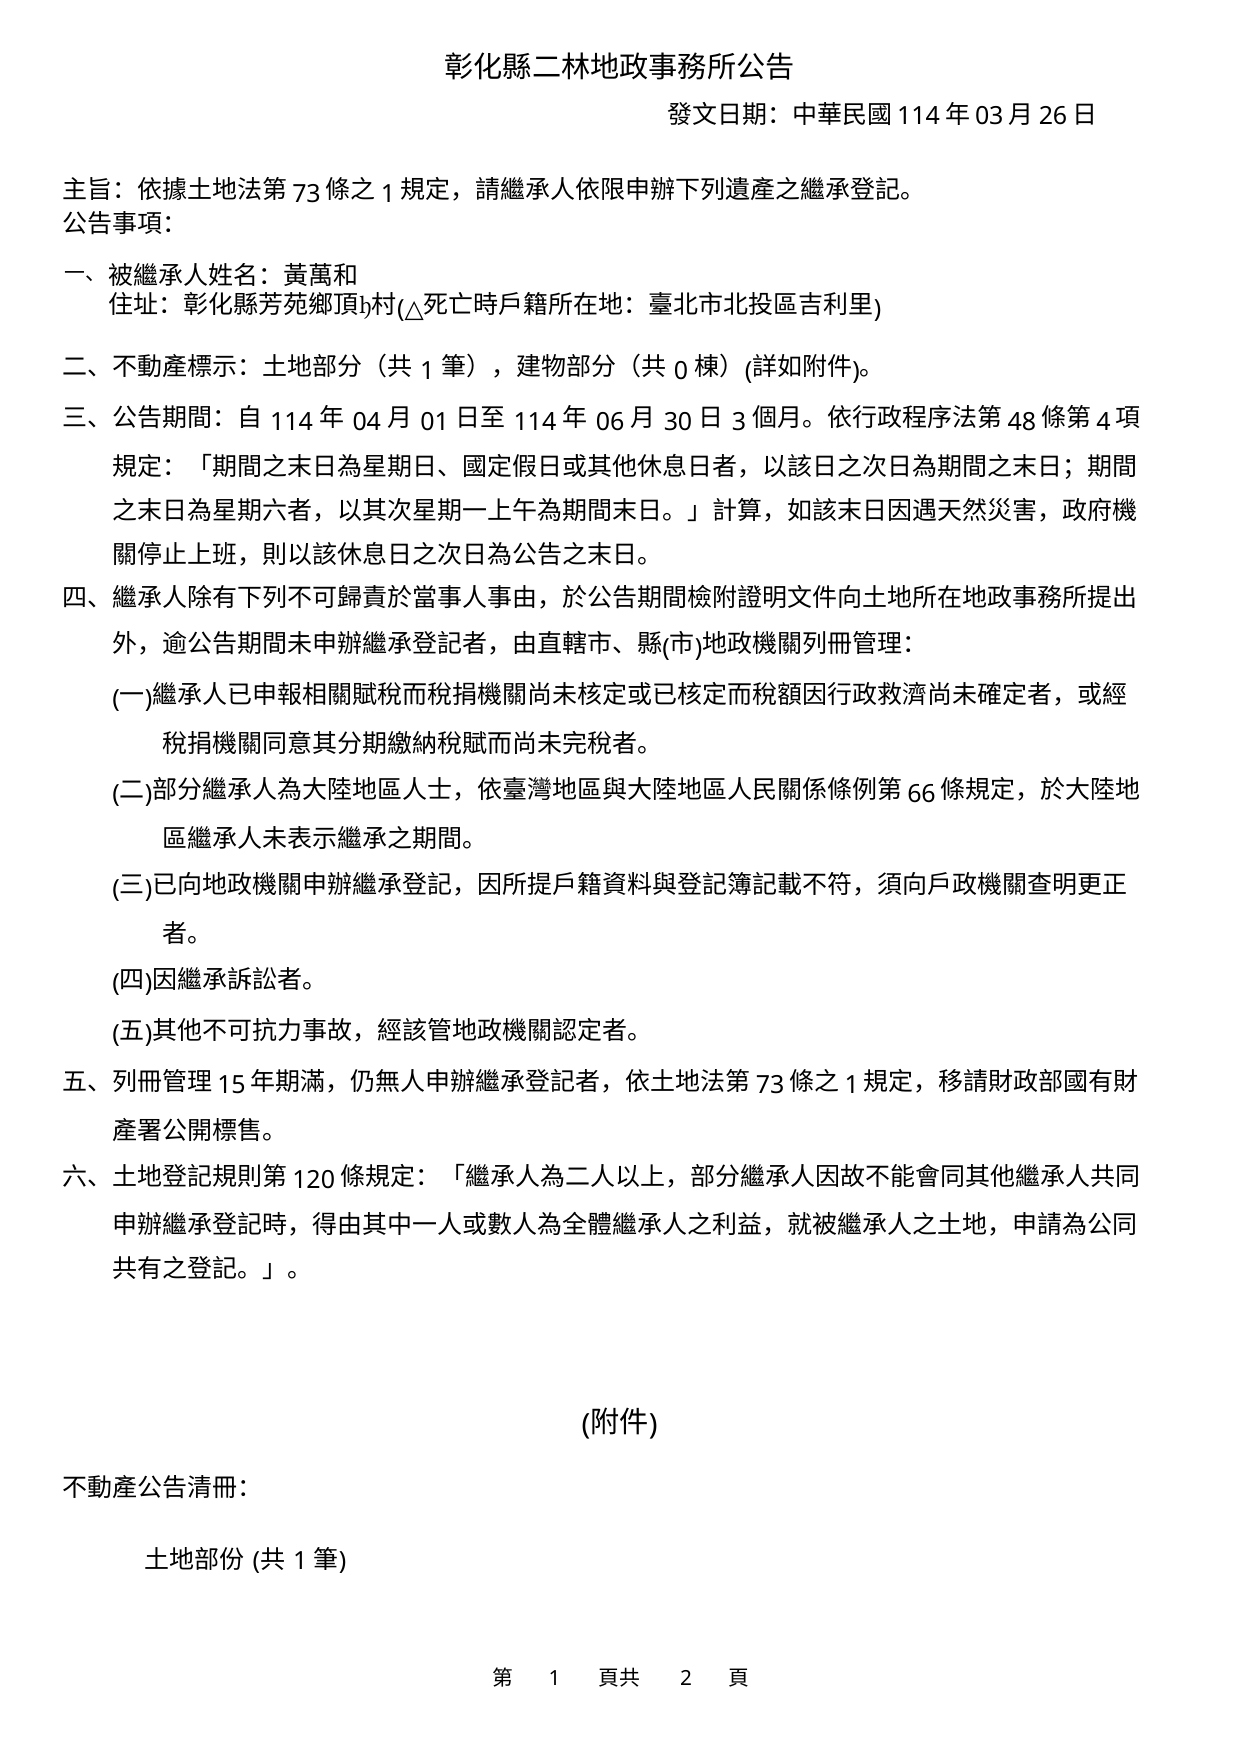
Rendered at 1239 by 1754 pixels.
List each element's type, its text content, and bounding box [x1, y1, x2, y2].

table_cell [653, 95, 667, 135]
table_cell [0, 1598, 62, 1657]
table_cell [653, 1598, 667, 1657]
table_header [483, 0, 523, 41]
table_cell [483, 95, 523, 135]
table_cell [653, 1352, 667, 1392]
table_cell [483, 1598, 523, 1657]
table_cell [667, 1598, 718, 1657]
table_cell [1177, 1454, 1239, 1526]
table_cell [1177, 1392, 1239, 1453]
table_cell [109, 1352, 482, 1392]
table_cell [523, 1598, 585, 1657]
table_cell [1177, 261, 1239, 312]
table_cell 2 [653, 1658, 718, 1698]
table_cell [483, 135, 523, 176]
table_header [109, 0, 482, 41]
table_header [1177, 0, 1239, 41]
table_cell 第 [483, 1658, 523, 1698]
table_cell [109, 1658, 482, 1698]
table_cell [585, 135, 653, 176]
table_cell [109, 135, 482, 176]
table_cell [759, 1598, 1177, 1657]
table_cell 主旨：依據土地法第73條之1規定，請繼承人依限申辦下列遺產之繼承登記。 公告事項： [62, 176, 1177, 261]
table_cell [523, 1352, 585, 1392]
table_cell [62, 135, 109, 176]
table_cell 被繼承人姓名：黃萬和 住址：彰化縣芳苑鄉頂村(△死亡時戶籍所在地：臺北市北投區吉利里) [109, 261, 1177, 353]
table_cell [62, 312, 109, 353]
table_cell 彰化縣二林地政事務所公告 [62, 41, 1177, 94]
table_cell [759, 1352, 1177, 1392]
table_cell [0, 261, 62, 312]
table_header [718, 0, 759, 41]
table_cell 頁共 [585, 1658, 653, 1698]
table_cell [0, 1454, 62, 1526]
table_cell [62, 1598, 109, 1657]
table_cell [585, 1352, 653, 1392]
table_cell [585, 1598, 653, 1657]
table_cell [759, 135, 1177, 176]
table_cell [0, 216, 62, 261]
table_cell [1177, 41, 1239, 94]
table_cell 土地部份 (共 1 筆) [62, 1526, 1177, 1597]
table_cell [0, 353, 62, 1352]
table_cell [0, 41, 62, 94]
table_cell 發文日期：中華民國114年03月26日 [667, 95, 1177, 135]
table_cell [718, 135, 759, 176]
table_cell [1177, 135, 1239, 176]
table_header [653, 0, 667, 41]
table_header [0, 0, 62, 41]
table_cell [523, 135, 585, 176]
table_cell 頁 [718, 1658, 759, 1698]
table_cell [0, 135, 62, 176]
table_cell [0, 1352, 62, 1392]
table_cell [0, 1392, 62, 1453]
table_cell [653, 135, 667, 176]
table_cell (附件) [62, 1392, 1177, 1453]
table_cell [0, 1658, 62, 1698]
table_cell [0, 1526, 62, 1597]
table_cell [1177, 1352, 1239, 1392]
table_cell [667, 135, 718, 176]
table_cell [62, 1658, 109, 1698]
table_cell [1177, 1658, 1239, 1698]
table_cell [109, 95, 482, 135]
table_cell 不動產公告清冊： [62, 1454, 1177, 1526]
table_cell 二、不動產標示：土地部分（共 1 筆），建物部分（共 0 棟）(詳如附件)。 三、公告期間：自 114 年 04 月 01 日至 114 年 06 月 30 日 3 個月。依行政程序法第48條第4項 規定：「期間之末日為星期日、國定假日或其他休息日者，以該日之次日為期間之末日；期間 之末日為星期六者，以其次星期一上午為期間末日。」計算，如該末日因遇天然災害，政府機 關停止上班，則以該休息日之次日為公告之末日。 四、繼承人除有下列不可歸責於當事人事由，於公告期間檢附證明文件向土地所在地政事務所提出 外，逾公告期間未申辦繼承登記者，由直轄市、縣(市)地政機關列冊管理： (一)繼承人已申報相關賦稅而稅捐機關尚未核定或已核定而稅額因行政救濟尚未確定者，或經 稅捐機關同意其分期繳納稅賦而尚未完稅者。 (二)部分繼承人為大陸地區人士，依臺灣地區與大陸地區人民關係條例第66條規定，於大陸地 區繼承人未表示繼承之期間。 (三)已向地政機關申辦繼承登記，因所提戶籍資料與登記簿記載不符，須向戶政機關查明更正 者。 (四)因繼承訴訟者。 (五)其他不可抗力事故，經該管地政機關認定者。 五、列冊管理15年期滿，仍無人申辦繼承登記者，依土地法第73條之1規定，移請財政部國有財 產署公開標售。 六、土地登記規則第120條規定：「繼承人為二人以上，部分繼承人因故不能會同其他繼承人共同 申辦繼承登記時，得由其中一人或數人為全體繼承人之利益，就被繼承人之土地，申請為公同 共有之登記。」。 [62, 353, 1177, 1352]
table_cell [1177, 1526, 1239, 1597]
table_cell [62, 1352, 109, 1392]
table_cell [523, 95, 585, 135]
table_cell [62, 95, 109, 135]
table_cell [759, 1658, 1177, 1698]
table_cell 1 [523, 1658, 585, 1698]
table_cell [1177, 312, 1239, 353]
table_cell [0, 312, 62, 353]
table_cell [0, 176, 62, 216]
table_cell [1177, 1598, 1239, 1657]
table_cell [718, 1598, 759, 1657]
table_cell [1177, 95, 1239, 135]
table_header [523, 0, 585, 41]
table_cell [0, 95, 62, 135]
table_header [759, 0, 1177, 41]
table_cell [483, 1352, 523, 1392]
table_cell [1177, 216, 1239, 261]
table_header [62, 0, 109, 41]
table_cell [109, 1598, 482, 1657]
table_cell 一、 [62, 261, 109, 312]
table_header [667, 0, 718, 41]
table_cell [1177, 176, 1239, 216]
table_cell [718, 1352, 759, 1392]
table_header [585, 0, 653, 41]
table_cell [667, 1352, 718, 1392]
table_cell [585, 95, 653, 135]
table_cell [1177, 353, 1239, 1352]
